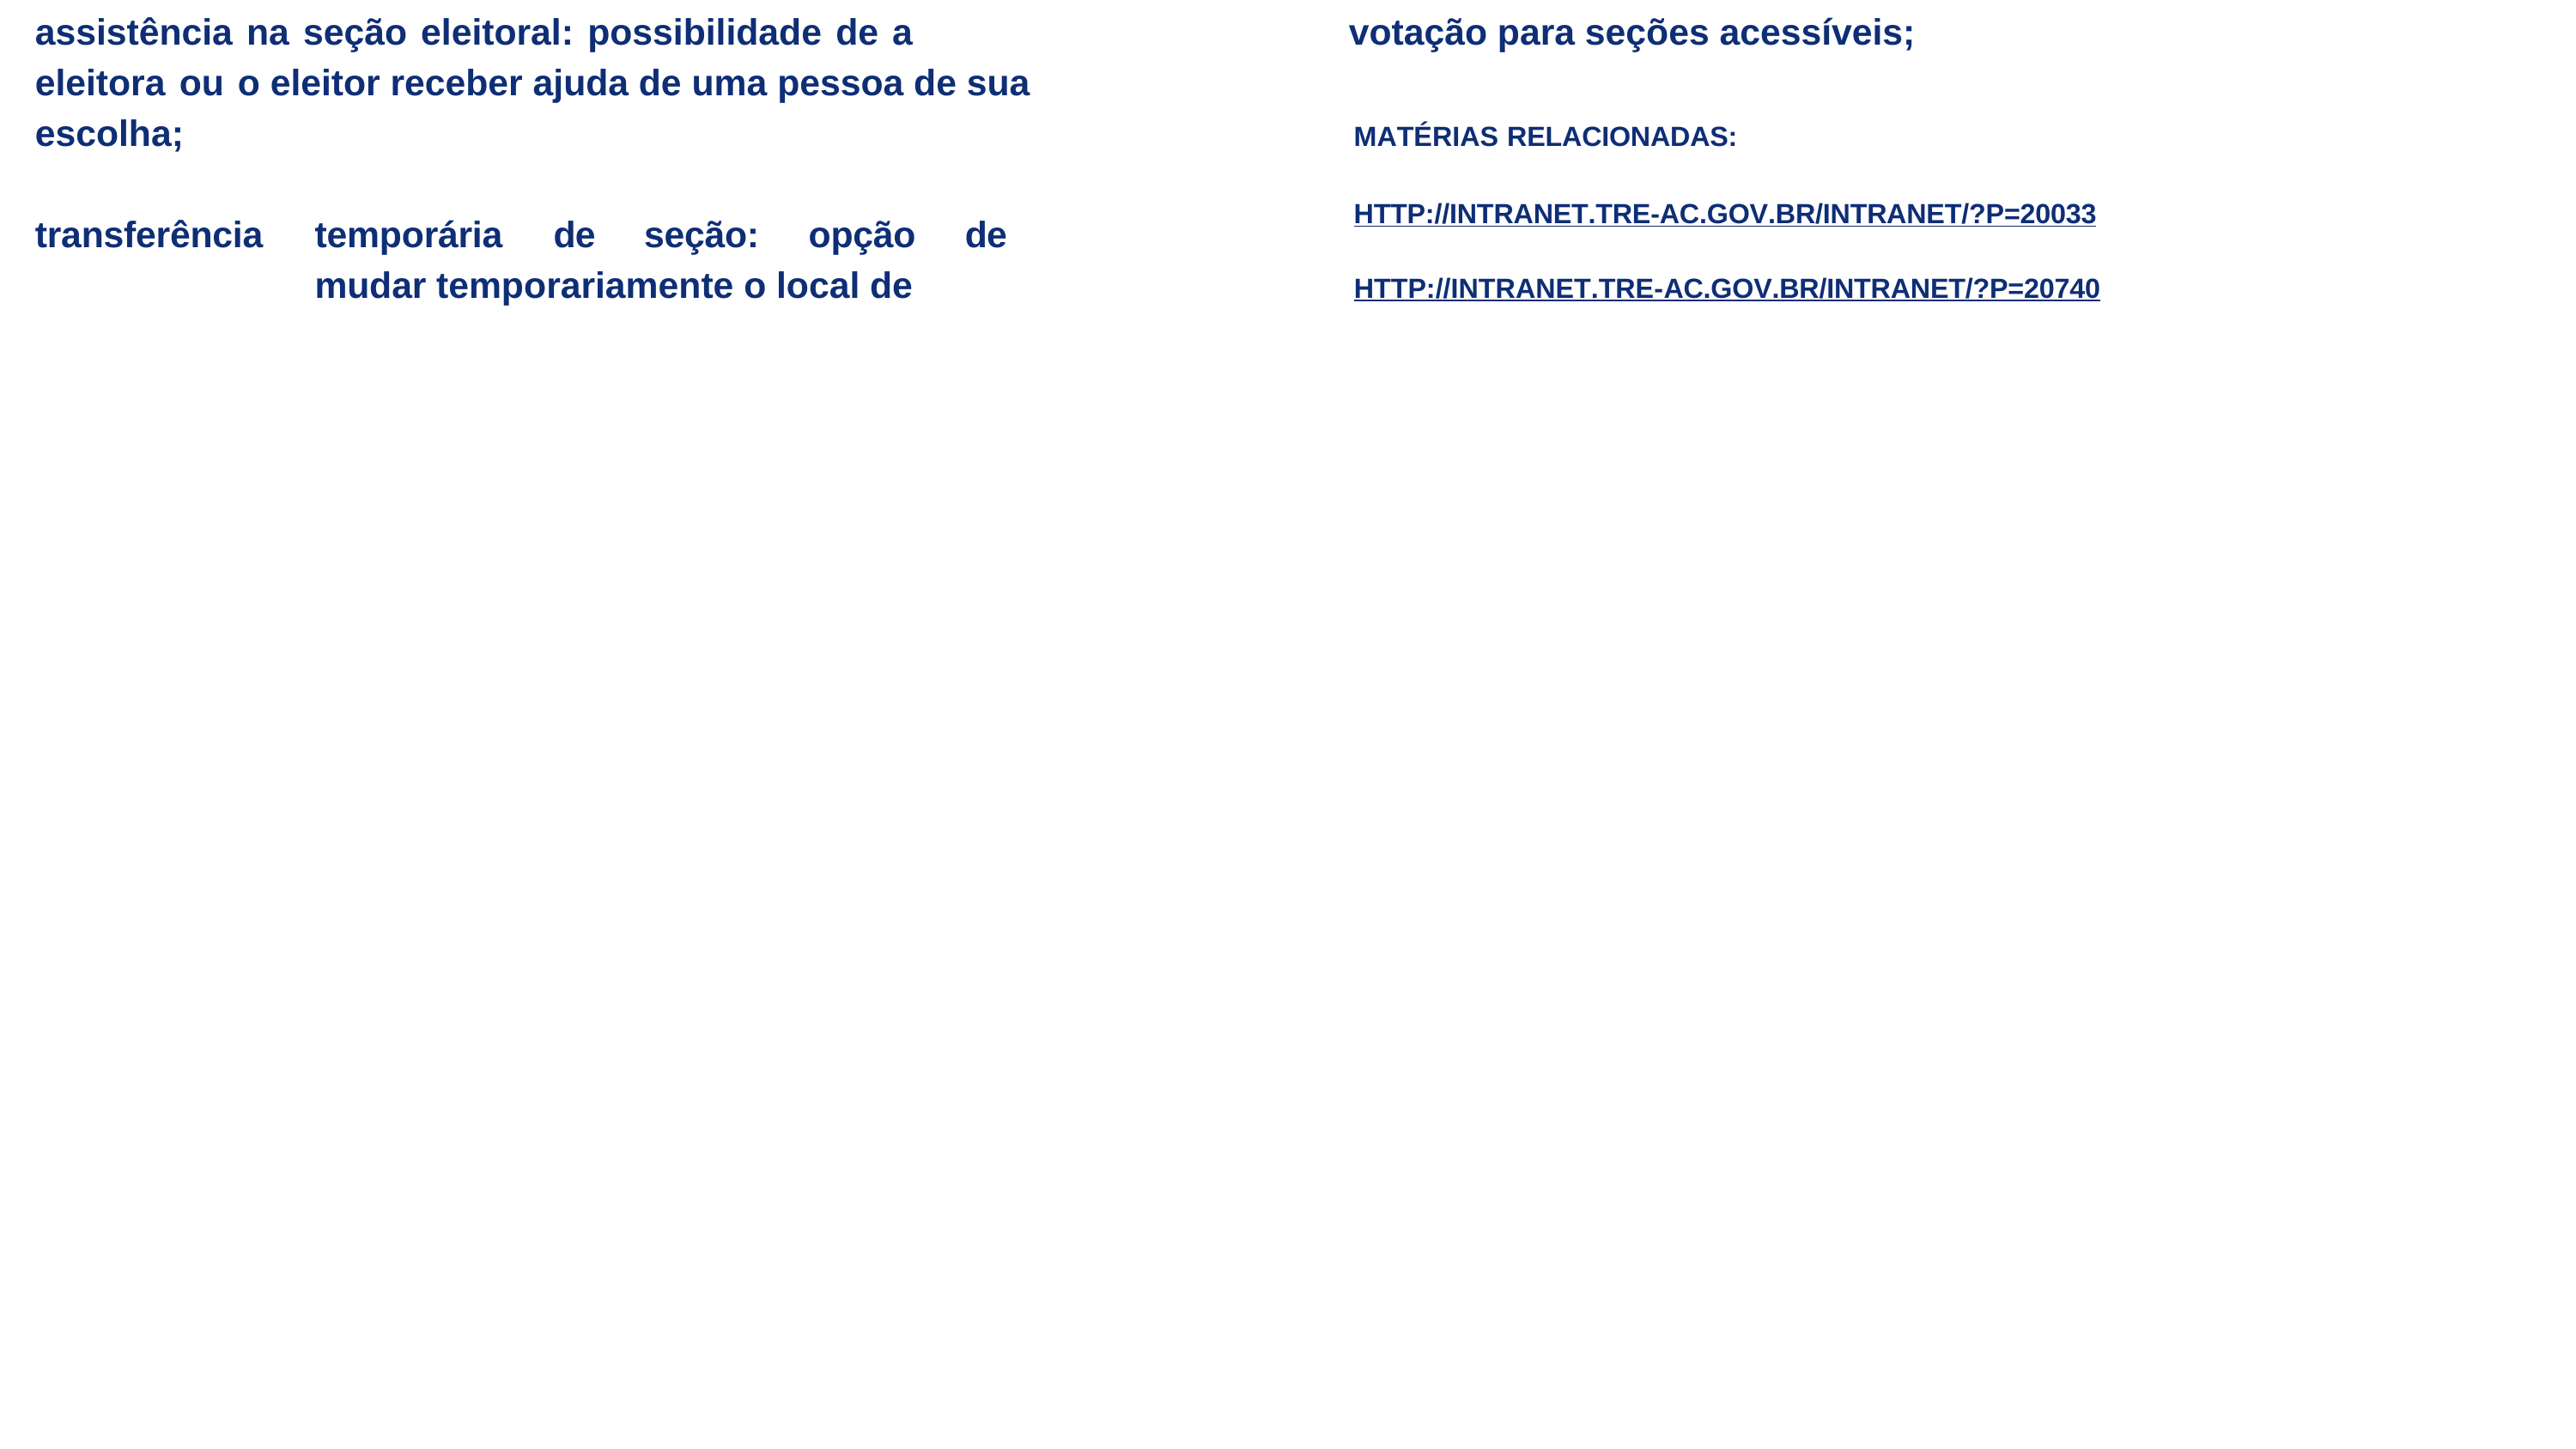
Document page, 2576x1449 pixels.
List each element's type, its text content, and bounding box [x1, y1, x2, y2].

text HTTP://INTRANET.TRE-AC.GOV.BR/INTRANET/?P=20033 HTTP://INTRANET.TRE-AC.GOV.BR/INTRANET/?P=20740 [1353, 197, 2114, 304]
text votação para seções acessíveis; [1349, 10, 2482, 53]
text assistência na seção eleitoral: possibilidade de a eleitora ou o eleitor receber ajuda de uma pessoa de sua escolha; [35, 10, 1045, 154]
text transferência temporária de seção: opção de mudar temporariamente o local de [35, 213, 1045, 306]
text MATÉRIAS RELACIONADAS: [1353, 120, 2543, 152]
